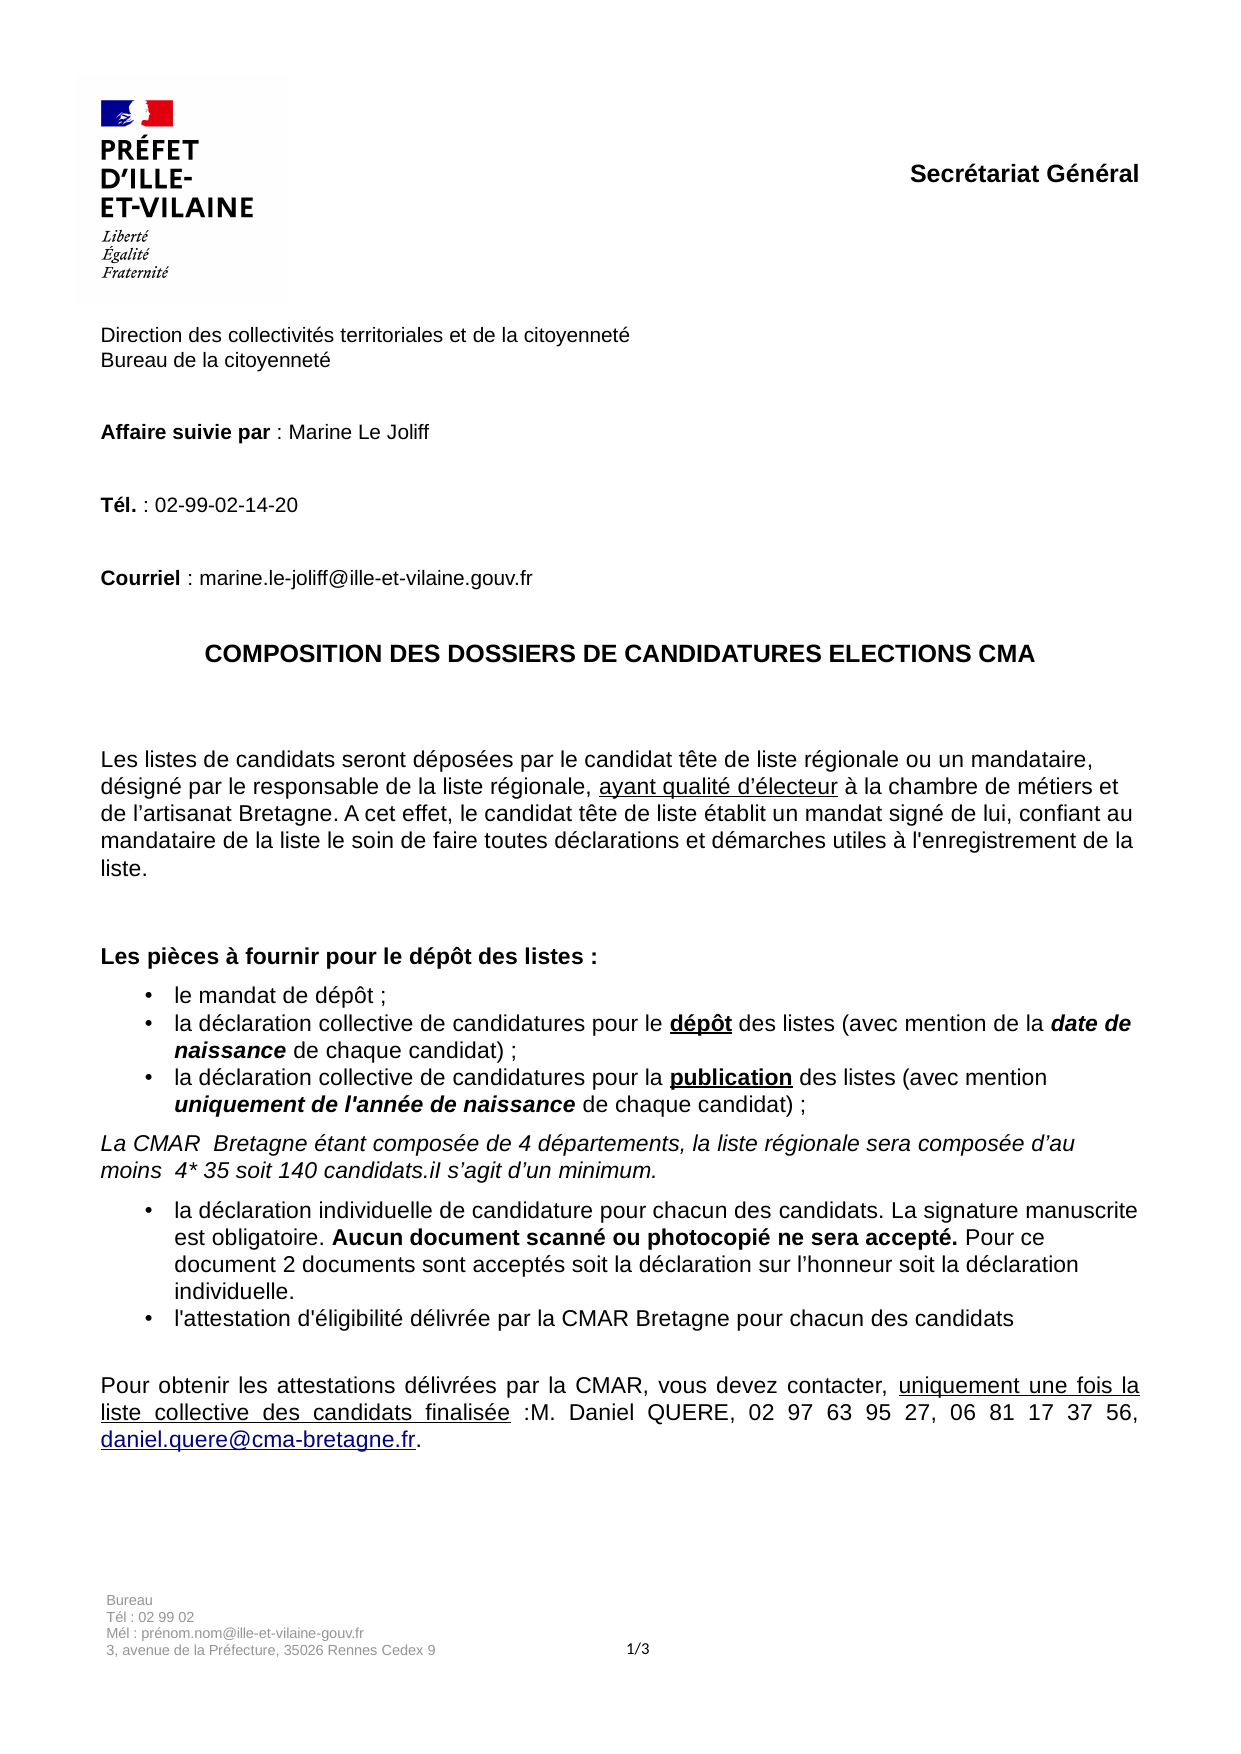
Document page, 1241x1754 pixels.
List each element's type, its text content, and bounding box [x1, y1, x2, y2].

list l'attestation d'éligibilité délivrée par la CMAR Bretagne pour chacun des candidats [144, 1305, 1140, 1332]
text COMPOSITION DES DOSSIERS de CANDIDATURES ELECTIONS CMA [100, 639, 1140, 697]
list la déclaration collective de candidatures pour la publication des listes (avec mention uniquement de l'année de naissance de chaque candidat) ; [144, 1063, 1140, 1117]
text Pour obtenir les attestations délivrées par la CMAR, vous devez contacter, uniquement une fois la liste collective des candidats finalisée :M. Daniel QUERE, 02 97 63 95 27, 06 81 17 37 56, daniel.quere@cma-bretagne.fr. [100, 1371, 1140, 1453]
picture [75, 74, 289, 304]
text Direction des collectivités territoriales et de la citoyenneté [100, 323, 1140, 347]
list la déclaration collective de candidatures pour le dépôt des listes (avec mention de la date de naissance de chaque candidat) ; [144, 1009, 1140, 1063]
text Courriel : marine.le-joliff@ille-et-vilaine.gouv.fr [100, 566, 1140, 590]
text Les listes de candidats seront déposées par le candidat tête de liste régionale ou un mandataire, désigné par le responsable de la liste régionale, ayant qualité d’électeur à la chambre de métiers et de l’artisanat Bretagne. A cet effet, le candidat tête de liste établit un mandat signé de lui, confiant au mandataire de la liste le soin de faire toutes déclarations et démarches utiles à l'enregistrement de la liste. [100, 746, 1140, 881]
text Bureau de la citoyenneté [100, 347, 1140, 372]
text Tél. : 02-99-02-14-20 [100, 493, 1140, 517]
text Secrétariat Général [289, 129, 1140, 188]
text Affaire suivie par : Marine Le Joliff [100, 420, 1140, 444]
list la déclaration individuelle de candidature pour chacun des candidats. La signature manuscrite est obligatoire. Aucun document scanné ou photocopié ne sera accepté. Pour ce document 2 documents sont acceptés soit la déclaration sur l’honneur soit la déclaration individuelle. [144, 1196, 1140, 1305]
text La CMAR Bretagne étant composée de 4 départements, la liste régionale sera composée d’au moins 4* 35 soit 140 candidats.iI s’agit d’un minimum. [100, 1130, 1140, 1184]
list le mandat de dépôt ; [144, 982, 1140, 1009]
subtitle Les pièces à fournir pour le dépôt des listes : [100, 942, 1140, 969]
